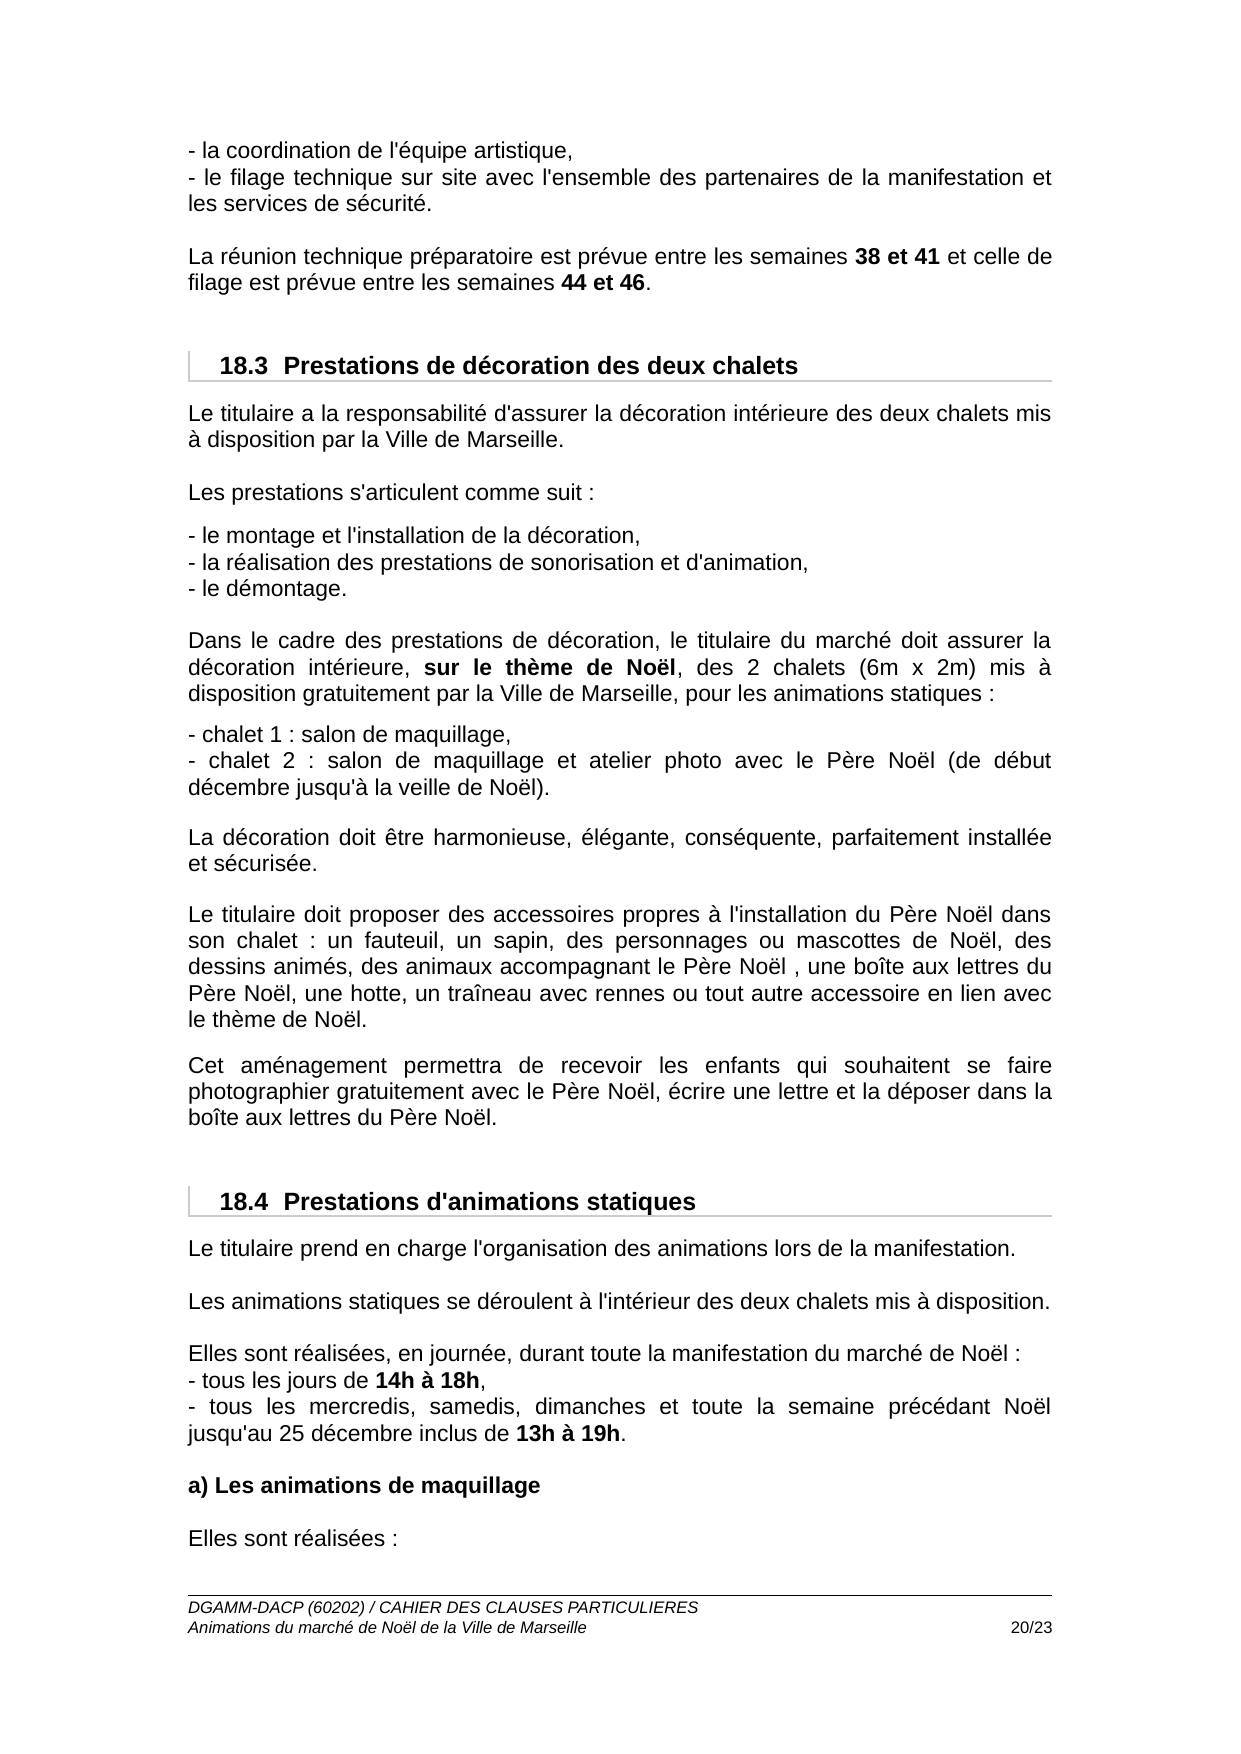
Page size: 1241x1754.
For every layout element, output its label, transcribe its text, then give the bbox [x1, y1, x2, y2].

text La réunion technique préparatoire est prévue entre les semaines 38 et 41 et celle de filage est prévue entre les semaines 44 et 46. [188, 243, 1052, 296]
text La décoration doit être harmonieuse, élégante, conséquente, parfaitement installée et sécurisée. [188, 824, 1052, 877]
text Le titulaire a la responsabilité d'assurer la décoration intérieure des deux chalets mis à disposition par la Ville de Marseille. [188, 400, 1052, 453]
text Elles sont réalisées, en journée, durant toute la manifestation du marché de Noël : [188, 1340, 1052, 1367]
text Le titulaire prend en charge l'organisation des animations lors de la manifestation. [188, 1235, 1052, 1261]
text Les prestations s'articulent comme suit : [188, 479, 1052, 505]
text Les animations statiques se déroulent à l'intérieur des deux chalets mis à disposition. [188, 1288, 1052, 1314]
text - le filage technique sur site avec l'ensemble des partenaires de la manifestation et les services de sécurité. [188, 164, 1052, 216]
text - chalet 1 : salon de maquillage, [188, 721, 1052, 747]
text Le titulaire doit proposer des accessoires propres à l'installation du Père Noël dans son chalet : un fauteuil, un sapin, des personnages ou mascottes de Noël, des dessins animés, des animaux accompagnant le Père Noël , une boîte aux lettres du Père Noël, une hotte, un traîneau avec rennes ou tout autre accessoire en lien avec le thème de Noël. [188, 901, 1052, 1032]
text - chalet 2 : salon de maquillage et atelier photo avec le Père Noël (de début décembre jusqu'à la veille de Noël). [188, 747, 1052, 800]
text - la coordination de l'équipe artistique, [188, 137, 1052, 164]
subtitle Prestations de décoration des deux chalets [190, 351, 1052, 380]
text - la réalisation des prestations de sonorisation et d'animation, [188, 548, 1052, 575]
text a) Les animations de maquillage [188, 1472, 1052, 1498]
subtitle Prestations d'animations statiques [190, 1186, 1052, 1215]
text - tous les jours de 14h à 18h, [188, 1367, 1052, 1393]
text - le montage et l'installation de la décoration, [188, 522, 1052, 548]
text Cet aménagement permettra de recevoir les enfants qui souhaitent se faire photographier gratuitement avec le Père Noël, écrire une lettre et la déposer dans la boîte aux lettres du Père Noël. [188, 1052, 1052, 1131]
text - tous les mercredis, samedis, dimanches et toute la semaine précédant Noël jusqu'au 25 décembre inclus de 13h à 19h. [188, 1393, 1052, 1446]
text - le démontage. [188, 575, 1052, 601]
text Elles sont réalisées : [188, 1525, 1052, 1551]
text Dans le cadre des prestations de décoration, le titulaire du marché doit assurer la décoration intérieure, sur le thème de Noël, des 2 chalets (6m x 2m) mis à disposition gratuitement par la Ville de Marseille, pour les animations statiques : [188, 627, 1052, 707]
